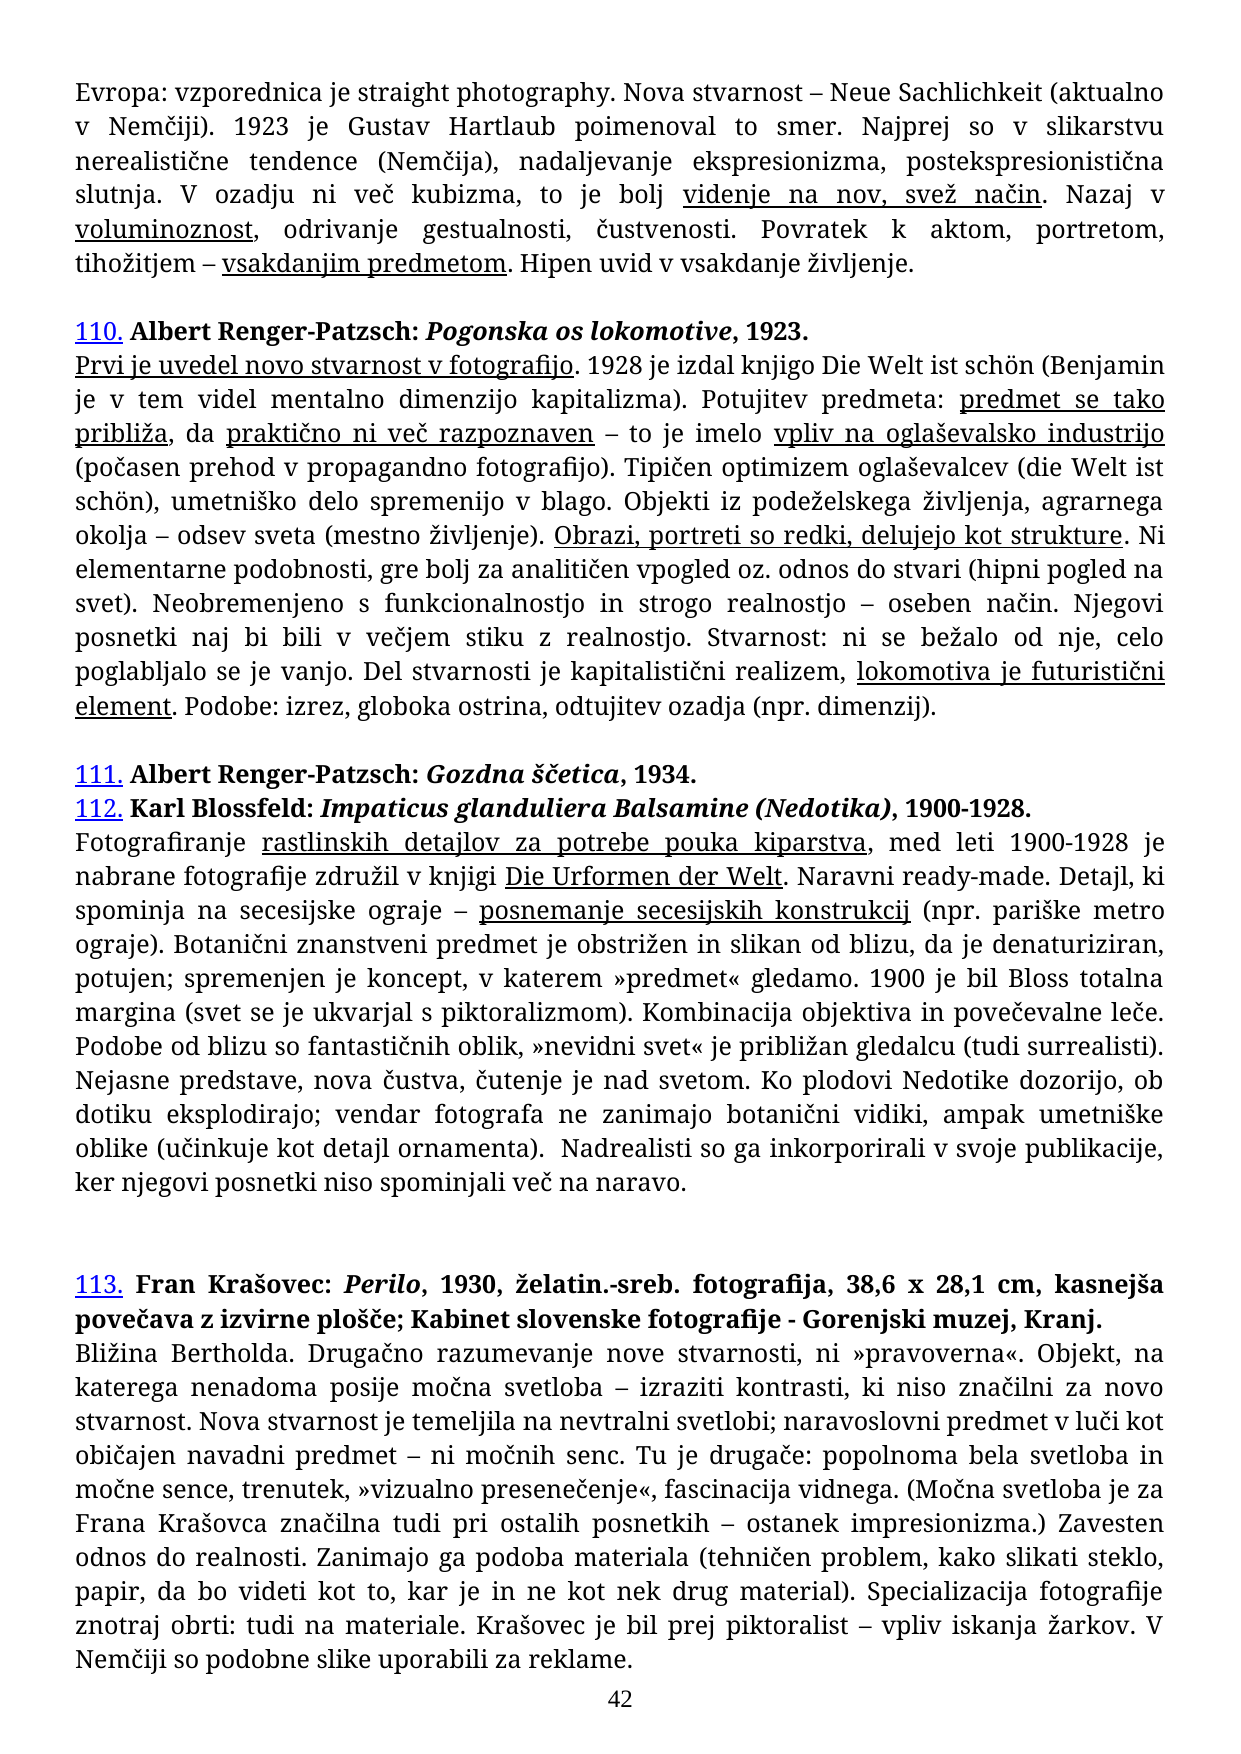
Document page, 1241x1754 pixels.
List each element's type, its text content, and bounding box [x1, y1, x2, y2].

text Bližina Bertholda. Drugačno razumevanje nove stvarnosti, ni »pravoverna«. Objekt, na katerega nenadoma posije močna svetloba – izraziti kontrasti, ki niso značilni za novo stvarnost. Nova stvarnost je temeljila na nevtralni svetlobi; naravoslovni predmet v luči kot običajen navadni predmet – ni močnih senc. Tu je drugače: popolnoma bela svetloba in močne sence, trenutek, »vizualno presenečenje«, fascinacija vidnega. (Močna svetloba je za Frana Krašovca značilna tudi pri ostalih posnetkih – ostanek impresionizma.) Zavesten odnos do realnosti. Zanimajo ga podoba materiala (tehničen problem, kako slikati steklo, papir, da bo videti kot to, kar je in ne kot nek drug material). Specializacija fotografije znotraj obrti: tudi na materiale. Krašovec je bil prej piktoralist – vpliv iskanja žarkov. V Nemčiji so podobne slike uporabili za reklame. [75, 1335, 1165, 1676]
text 110. Albert Renger-Patzsch: Pogonska os lokomotive, 1923. [75, 313, 1165, 347]
text 112. Karl Blossfeld: Impaticus glanduliera Balsamine (Nedotika), 1900-1928. [75, 790, 1165, 824]
text Fotografiranje rastlinskih detajlov za potrebe pouka kiparstva, med leti 1900-1928 je nabrane fotografije združil v knjigi Die Urformen der Welt. Naravni ready-made. Detajl, ki spominja na secesijske ograje – posnemanje secesijskih konstrukcij (npr. pariške metro ograje). Botanični znanstveni predmet je obstrižen in slikan od blizu, da je denaturiziran, potujen; spremenjen je koncept, v katerem »predmet« gledamo. 1900 je bil Bloss totalna margina (svet se je ukvarjal s piktoralizmom). Kombinacija objektiva in povečevalne leče. Podobe od blizu so fantastičnih oblik, »nevidni svet« je približan gledalcu (tudi surrealisti). Nejasne predstave, nova čustva, čutenje je nad svetom. Ko plodovi Nedotike dozorijo, ob dotiku eksplodirajo; vendar fotografa ne zanimajo botanični vidiki, ampak umetniške oblike (učinkuje kot detajl ornamenta). Nadrealisti so ga inkorporirali v svoje publikacije, ker njegovi posnetki niso spominjali več na naravo. [75, 824, 1165, 1199]
text Prvi je uvedel novo stvarnost v fotografijo. 1928 je izdal knjigo Die Welt ist schön (Benjamin je v tem videl mentalno dimenzijo kapitalizma). Potujitev predmeta: predmet se tako približa, da praktično ni več razpoznaven – to je imelo vpliv na oglaševalsko industrijo (počasen prehod v propagandno fotografijo). Tipičen optimizem oglaševalcev (die Welt ist schön), umetniško delo spremenijo v blago. Objekti iz podeželskega življenja, agrarnega okolja – odsev sveta (mestno življenje). Obrazi, portreti so redki, delujejo kot strukture. Ni elementarne podobnosti, gre bolj za analitičen vpogled oz. odnos do stvari (hipni pogled na svet). Neobremenjeno s funkcionalnostjo in strogo realnostjo – oseben način. Njegovi posnetki naj bi bili v večjem stiku z realnostjo. Stvarnost: ni se bežalo od nje, celo poglabljalo se je vanjo. Del stvarnosti je kapitalistični realizem, lokomotiva je futuristični element. Podobe: izrez, globoka ostrina, odtujitev ozadja (npr. dimenzij). [75, 347, 1165, 722]
text 113. Fran Krašovec: Perilo, 1930, želatin.-sreb. fotografija, 38,6 x 28,1 cm, kasnejša povečava z izvirne plošče; Kabinet slovenske fotografije - Gorenjski muzej, Kranj. [75, 1267, 1165, 1335]
text 111. Albert Renger-Patzsch: Gozdna ščetica, 1934. [75, 756, 1165, 790]
text Evropa: vzporednica je straight photography. Nova stvarnost – Neue Sachlichkeit (aktualno v Nemčiji). 1923 je Gustav Hartlaub poimenoval to smer. Najprej so v slikarstvu nerealistične tendence (Nemčija), nadaljevanje ekspresionizma, postekspresionistična slutnja. V ozadju ni več kubizma, to je bolj videnje na nov, svež način. Nazaj v voluminoznost, odrivanje gestualnosti, čustvenosti. Povratek k aktom, portretom, tihožitjem – vsakdanjim predmetom. Hipen uvid v vsakdanje življenje. [75, 75, 1165, 279]
